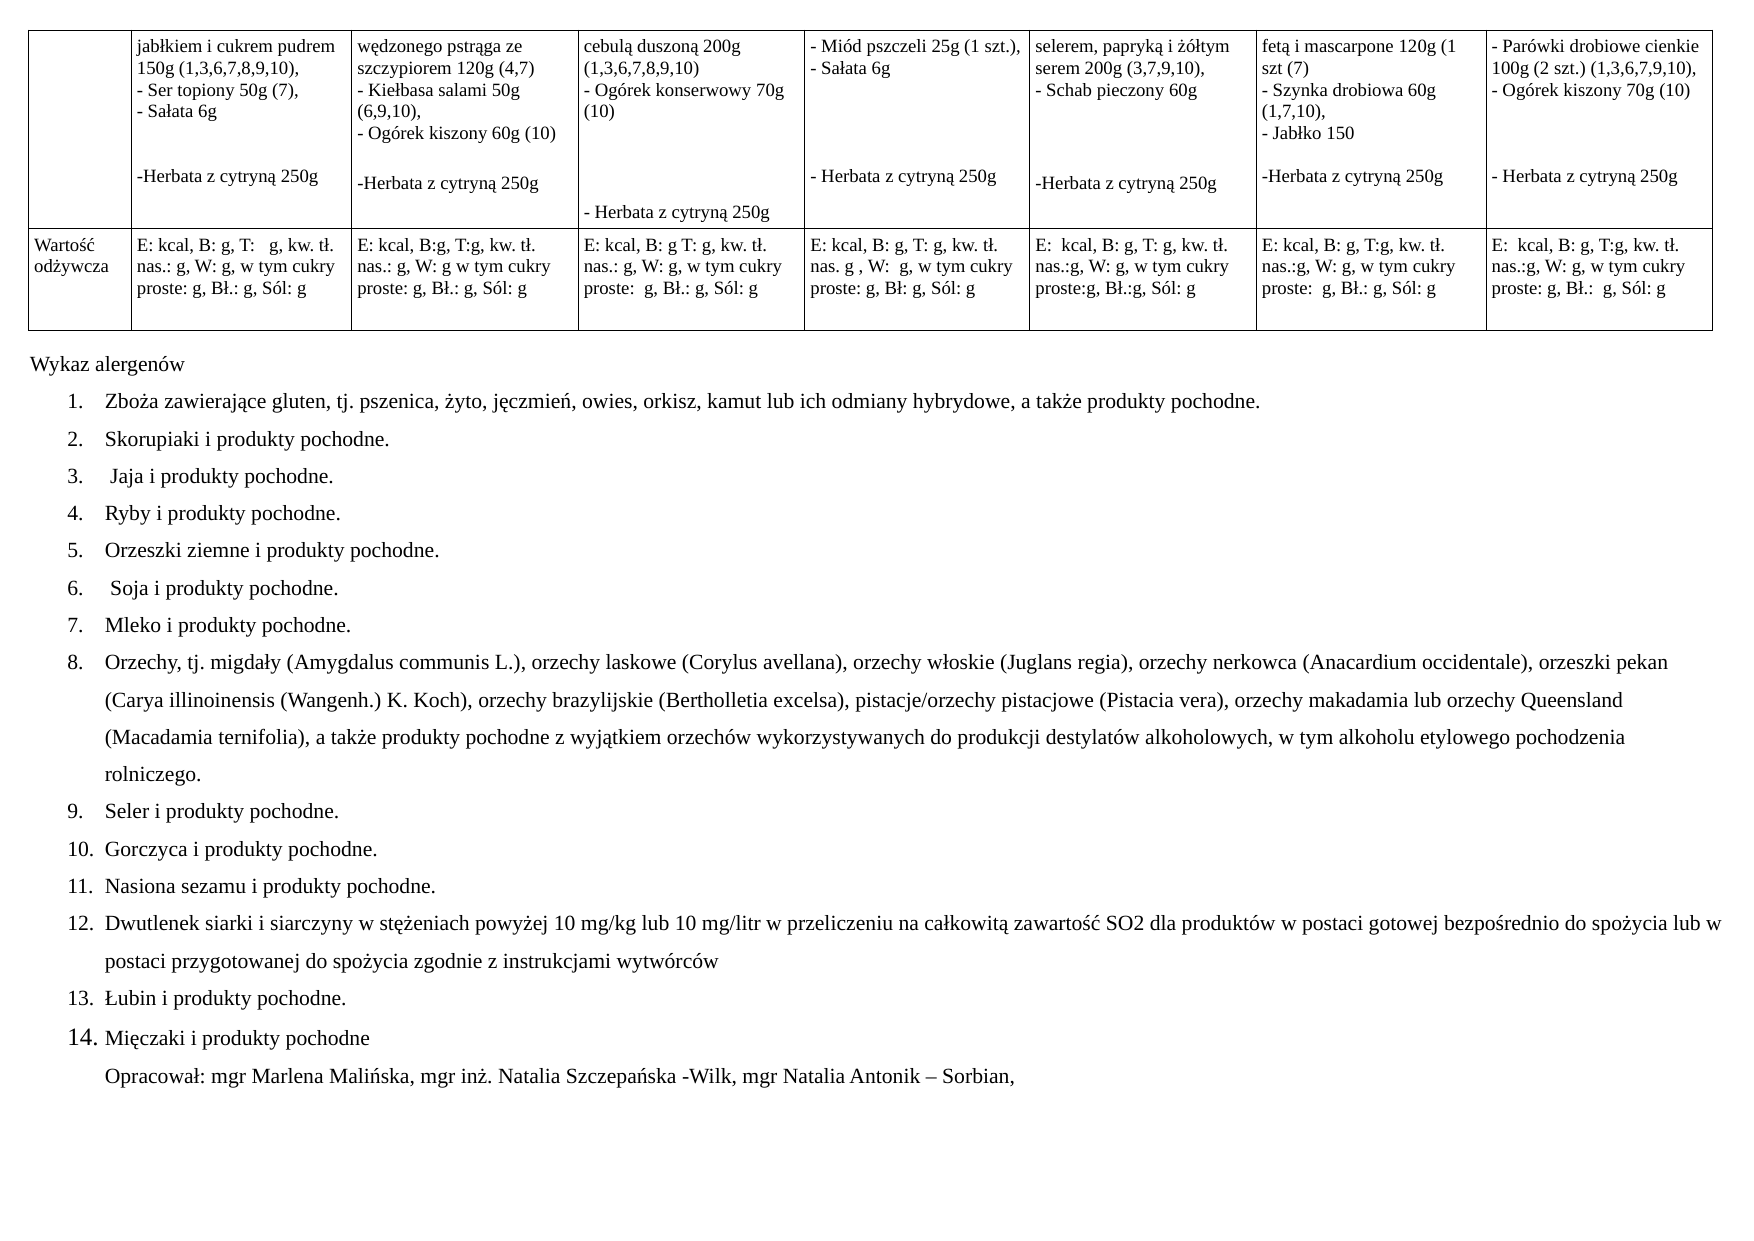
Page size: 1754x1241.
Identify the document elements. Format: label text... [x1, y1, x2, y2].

table_cell E: kcal, B: g, T:g, kw. tł. nas.:g, W: g, w tym cukry proste: g, Bł.: g, Sól: g [1257, 229, 1486, 329]
table_cell jabłkiem i cukrem pudrem 150g (1,3,6,7,8,9,10), - Ser topiony 50g (7), - Sałata 6g -Herbata z cytryną 250g [132, 31, 351, 228]
table_cell [1713, 228, 1727, 329]
list Seler i produkty pochodne. [67, 799, 1724, 823]
table_cell Wartość odżywcza [29, 229, 131, 329]
list Skorupiaki i produkty pochodne. [67, 426, 1724, 451]
list Orzeszki ziemne i produkty pochodne. [67, 538, 1724, 562]
list Mleko i produkty pochodne. [67, 612, 1724, 637]
list Ryby i produkty pochodne. [67, 500, 1724, 525]
list Gorczyca i produkty pochodne. [67, 836, 1724, 861]
list Dwutlenek siarki i siarczyny w stężeniach powyżej 10 mg/kg lub 10 mg/litr w przeliczeniu na całkowitą zawartość SO2 dla produktów w postaci gotowej bezpośrednio do spożycia lub w postaci przygotowanej do spożycia zgodnie z instrukcjami wytwórców [67, 911, 1724, 973]
table_cell wędzonego pstrąga ze szczypiorem 120g (4,7) - Kiełbasa salami 50g (6,9,10), - Ogórek kiszony 60g (10) -Herbata z cytryną 250g [352, 31, 578, 228]
table_cell - Parówki drobiowe cienkie 100g (2 szt.) (1,3,6,7,9,10), - Ogórek kiszony 70g (10) - Herbata z cytryną 250g [1487, 31, 1712, 228]
table_cell E: kcal, B: g, T: g, kw. tł. nas. g , W: g, w tym cukry proste: g, Bł: g, Sól: g [805, 229, 1029, 329]
table_cell E: kcal, B:g, T:g, kw. tł. nas.: g, W: g w tym cukry proste: g, Bł.: g, Sól: g [352, 229, 578, 329]
table_cell E: kcal, B: g, T:g, kw. tł. nas.:g, W: g, w tym cukry proste: g, Bł.: g, Sól: g [1487, 229, 1712, 329]
table_cell - Miód pszczeli 25g (1 szt.), - Sałata 6g - Herbata z cytryną 250g [805, 31, 1029, 228]
list Jaja i produkty pochodne. [67, 463, 1724, 488]
list Zboża zawierające gluten, tj. pszenica, żyto, jęczmień, owies, orkisz, kamut lub ich odmiany hybrydowe, a także produkty pochodne. [67, 388, 1724, 413]
table_cell fetą i mascarpone 120g (1 szt (7) - Szynka drobiowa 60g (1,7,10), - Jabłko 150 -Herbata z cytryną 250g [1257, 31, 1486, 228]
table_cell E: kcal, B: g, T: g, kw. tł. nas.: g, W: g, w tym cukry proste: g, Bł.: g, Sól: g [132, 229, 351, 329]
text Wykaz alergenów [29, 351, 1724, 376]
list Nasiona sezamu i produkty pochodne. [67, 873, 1724, 898]
list Soja i produkty pochodne. [67, 575, 1724, 600]
table_cell [1713, 30, 1727, 228]
table_cell E: kcal, B: g T: g, kw. tł. nas.: g, W: g, w tym cukry proste: g, Bł.: g, Sól: g [579, 229, 804, 329]
table_cell cebulą duszoną 200g (1,3,6,7,8,9,10) - Ogórek konserwowy 70g (10) - Herbata z cytryną 250g [579, 31, 804, 228]
list Orzechy, tj. migdały (Amygdalus communis L.), orzechy laskowe (Corylus avellana), orzechy włoskie (Juglans regia), orzechy nerkowca (Anacardium occidentale), orzeszki pekan (Carya illinoinensis (Wangenh.) K. Koch), orzechy brazylijskie (Bertholletia excelsa), pistacje/orzechy pistacjowe (Pistacia vera), orzechy makadamia lub orzechy Queensland (Macadamia ternifolia), a także produkty pochodne z wyjątkiem orzechów wykorzystywanych do produkcji destylatów alkoholowych, w tym alkoholu etylowego pochodzenia rolniczego. [67, 649, 1724, 786]
list Łubin i produkty pochodne. [67, 985, 1724, 1010]
table_cell selerem, papryką i żółtym serem 200g (3,7,9,10), - Schab pieczony 60g -Herbata z cytryną 250g [1030, 31, 1256, 228]
table_cell E: kcal, B: g, T: g, kw. tł. nas.:g, W: g, w tym cukry proste:g, Bł.:g, Sól: g [1030, 229, 1256, 329]
table_cell [29, 31, 131, 228]
list Mięczaki i produkty pochodne Opracował: mgr Marlena Malińska, mgr inż. Natalia Szczepańska -Wilk, mgr Natalia Antonik – Sorbian, [67, 1022, 1724, 1088]
